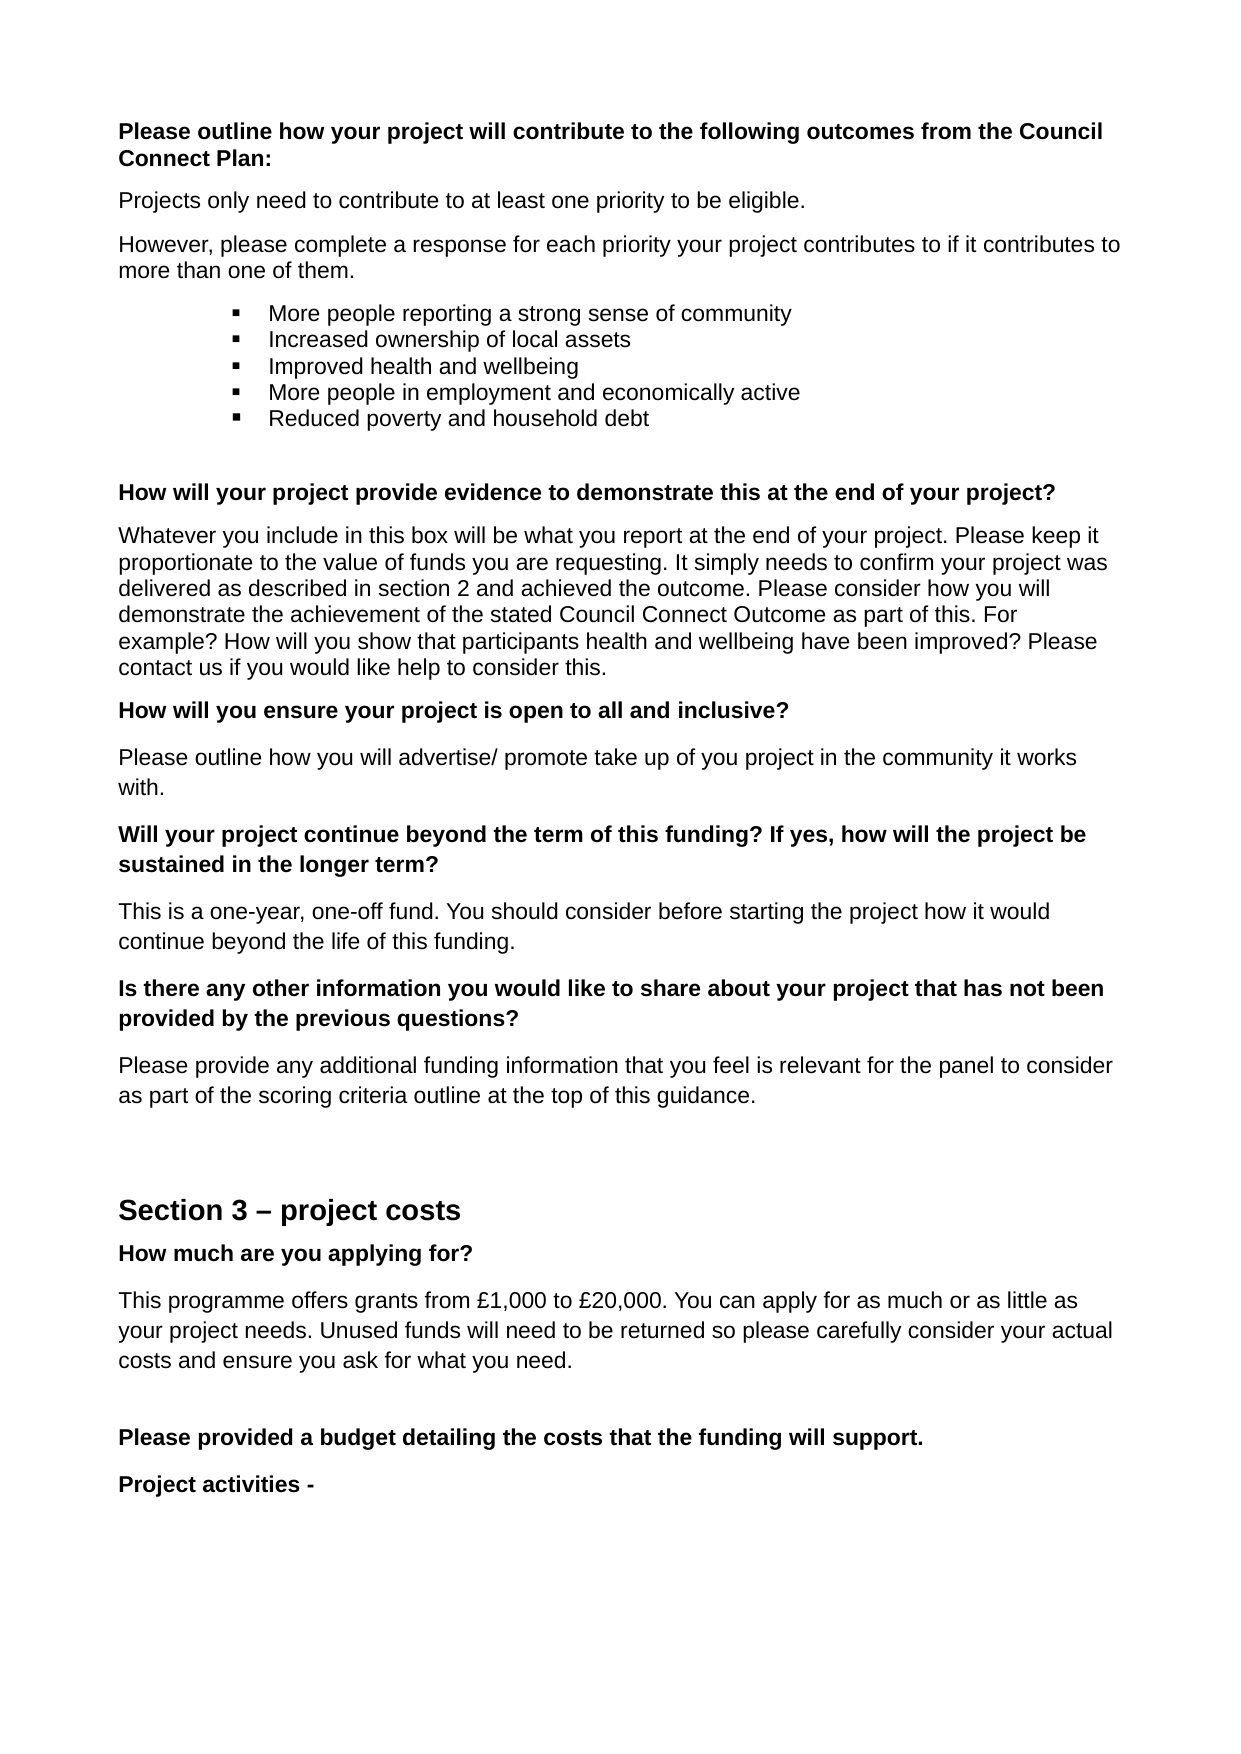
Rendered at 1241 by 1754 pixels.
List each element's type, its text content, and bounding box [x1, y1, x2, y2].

text Please provided a budget detailing the costs that the funding will support. [118, 1394, 1122, 1450]
list More people in employment and economically active [231, 379, 1122, 405]
list Increased ownership of local assets [231, 326, 1122, 353]
subtitle Section 3 – project costs [118, 1193, 1122, 1226]
text How will you ensure your project is open to all and inclusive? [118, 697, 1122, 723]
list Reduced poverty and household debt [231, 405, 1122, 432]
list More people reporting a strong sense of community [231, 300, 1122, 326]
list Improved health and wellbeing [231, 353, 1122, 379]
text How will your project provide evidence to demonstrate this at the end of your project? [118, 453, 1122, 506]
text How much are you applying for? [118, 1240, 1122, 1266]
text Project activities - [118, 1471, 1122, 1497]
text Whatever you include in this box will be what you report at the end of your project. Please keep it proportionate to the value of funds you are requesting. It simply needs to confirm your project was delivered as described in section 2 and achieved the outcome. Please consider how you will demonstrate the achievement of the stated Council Connect Outcome as part of this. For example? How will you show that participants health and wellbeing have been improved? Please contact us if you would like help to consider this. [118, 522, 1122, 680]
text Please outline how your project will contribute to the following outcomes from the Council Connect Plan: [118, 118, 1122, 171]
text Please provide any additional funding information that you feel is relevant for the panel to consider as part of the scoring criteria outline at the top of this guidance. [118, 1052, 1122, 1109]
text This programme offers grants from £1,000 to £20,000. You can apply for as much or as little as your project needs. Unused funds will need to be returned so please carefully consider your actual costs and ensure you ask for what you need. [118, 1287, 1122, 1373]
text Please outline how you will advertise/ promote take up of you project in the community it works with. [118, 744, 1122, 800]
text However, please complete a response for each priority your project contributes to if it contributes to more than one of them. [118, 231, 1122, 283]
text Projects only need to contribute to at least one priority to be eligible. [118, 187, 1122, 214]
text This is a one-year, one-off fund. You should consider before starting the project how it would continue beyond the life of this funding. [118, 898, 1122, 954]
text Will your project continue beyond the term of this funding? If yes, how will the project be sustained in the longer term? [118, 821, 1122, 877]
text Is there any other information you would like to share about your project that has not been provided by the previous questions? [118, 975, 1122, 1032]
